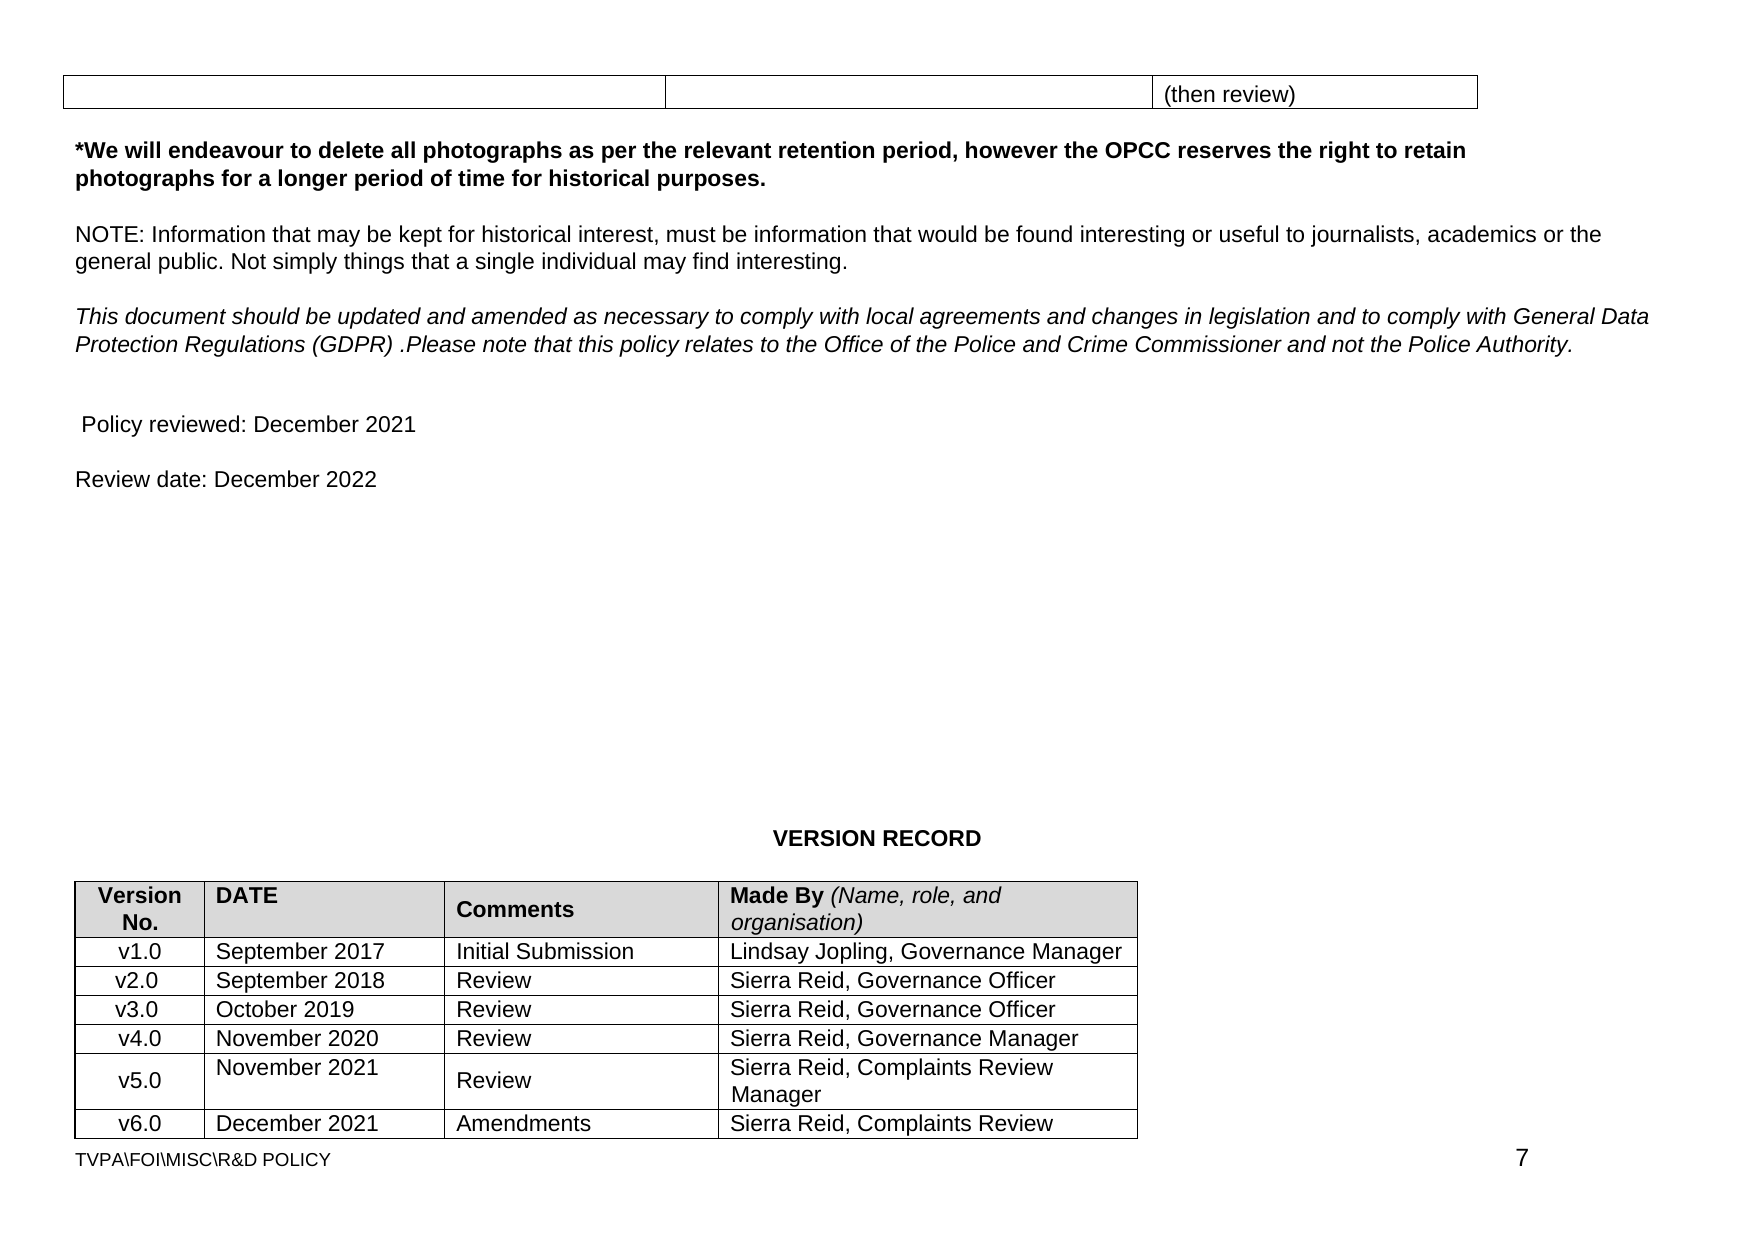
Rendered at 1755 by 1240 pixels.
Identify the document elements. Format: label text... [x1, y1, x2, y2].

table_cell Lindsay Jopling, Governance Manager [719, 938, 1137, 966]
table_cell v4.0 [76, 1025, 204, 1053]
table_cell v3.0 [76, 996, 204, 1024]
table_cell v1.0 [76, 938, 204, 966]
table_cell v5.0 [76, 1054, 204, 1109]
table_cell December 2021 [205, 1110, 444, 1138]
table_cell [64, 76, 665, 108]
table_cell (then review) [1153, 76, 1477, 108]
table_cell Initial Submission [445, 938, 718, 966]
table_cell Review [445, 1025, 718, 1053]
text photographs for a longer period of time for historical purposes. [75, 165, 1679, 191]
table_cell Review [445, 996, 718, 1024]
text This document should be updated and amended as necessary to comply with local agreements and changes in legislation and to comply with General Data Protection Regulations (GDPR) .Please note that this policy relates to the Office of the Police and Crime Commissioner and not the Police Authority. [75, 303, 1679, 357]
text VERSION RECORD [75, 825, 1679, 852]
table_cell October 2019 [205, 996, 444, 1024]
table_cell November 2020 [205, 1025, 444, 1053]
table_header Made By (Name, role, and organisation) [719, 882, 1137, 937]
table_cell November 2021 [205, 1054, 444, 1109]
table_header Version No. [76, 882, 204, 937]
text NOTE: Information that may be kept for historical interest, must be information that would be found interesting or useful to journalists, academics or the general public. Not simply things that a single individual may find interesting. [75, 221, 1679, 274]
table_cell Review [445, 967, 718, 995]
table_cell Sierra Reid, Complaints Review [719, 1110, 1137, 1138]
table_cell [666, 76, 1152, 108]
table_header DATE [205, 882, 444, 937]
table_cell v6.0 [76, 1110, 204, 1138]
table_cell Sierra Reid, Governance Officer [719, 967, 1137, 995]
table_cell Review [445, 1054, 718, 1109]
table_cell Amendments [445, 1110, 718, 1138]
table_cell Sierra Reid, Governance Officer [719, 996, 1137, 1024]
text Policy reviewed: December 2021 [75, 411, 1679, 437]
table_cell September 2018 [205, 967, 444, 995]
table_cell Sierra Reid, Governance Manager [719, 1025, 1137, 1053]
table_cell v2.0 [76, 967, 204, 995]
table_cell September 2017 [205, 938, 444, 966]
table_cell Sierra Reid, Complaints Review Manager [719, 1054, 1137, 1109]
text *We will endeavour to delete all photographs as per the relevant retention period, however the OPCC reserves the right to retain [75, 137, 1679, 163]
text Review date: December 2022 [75, 466, 1679, 493]
table_header Comments [445, 882, 718, 937]
